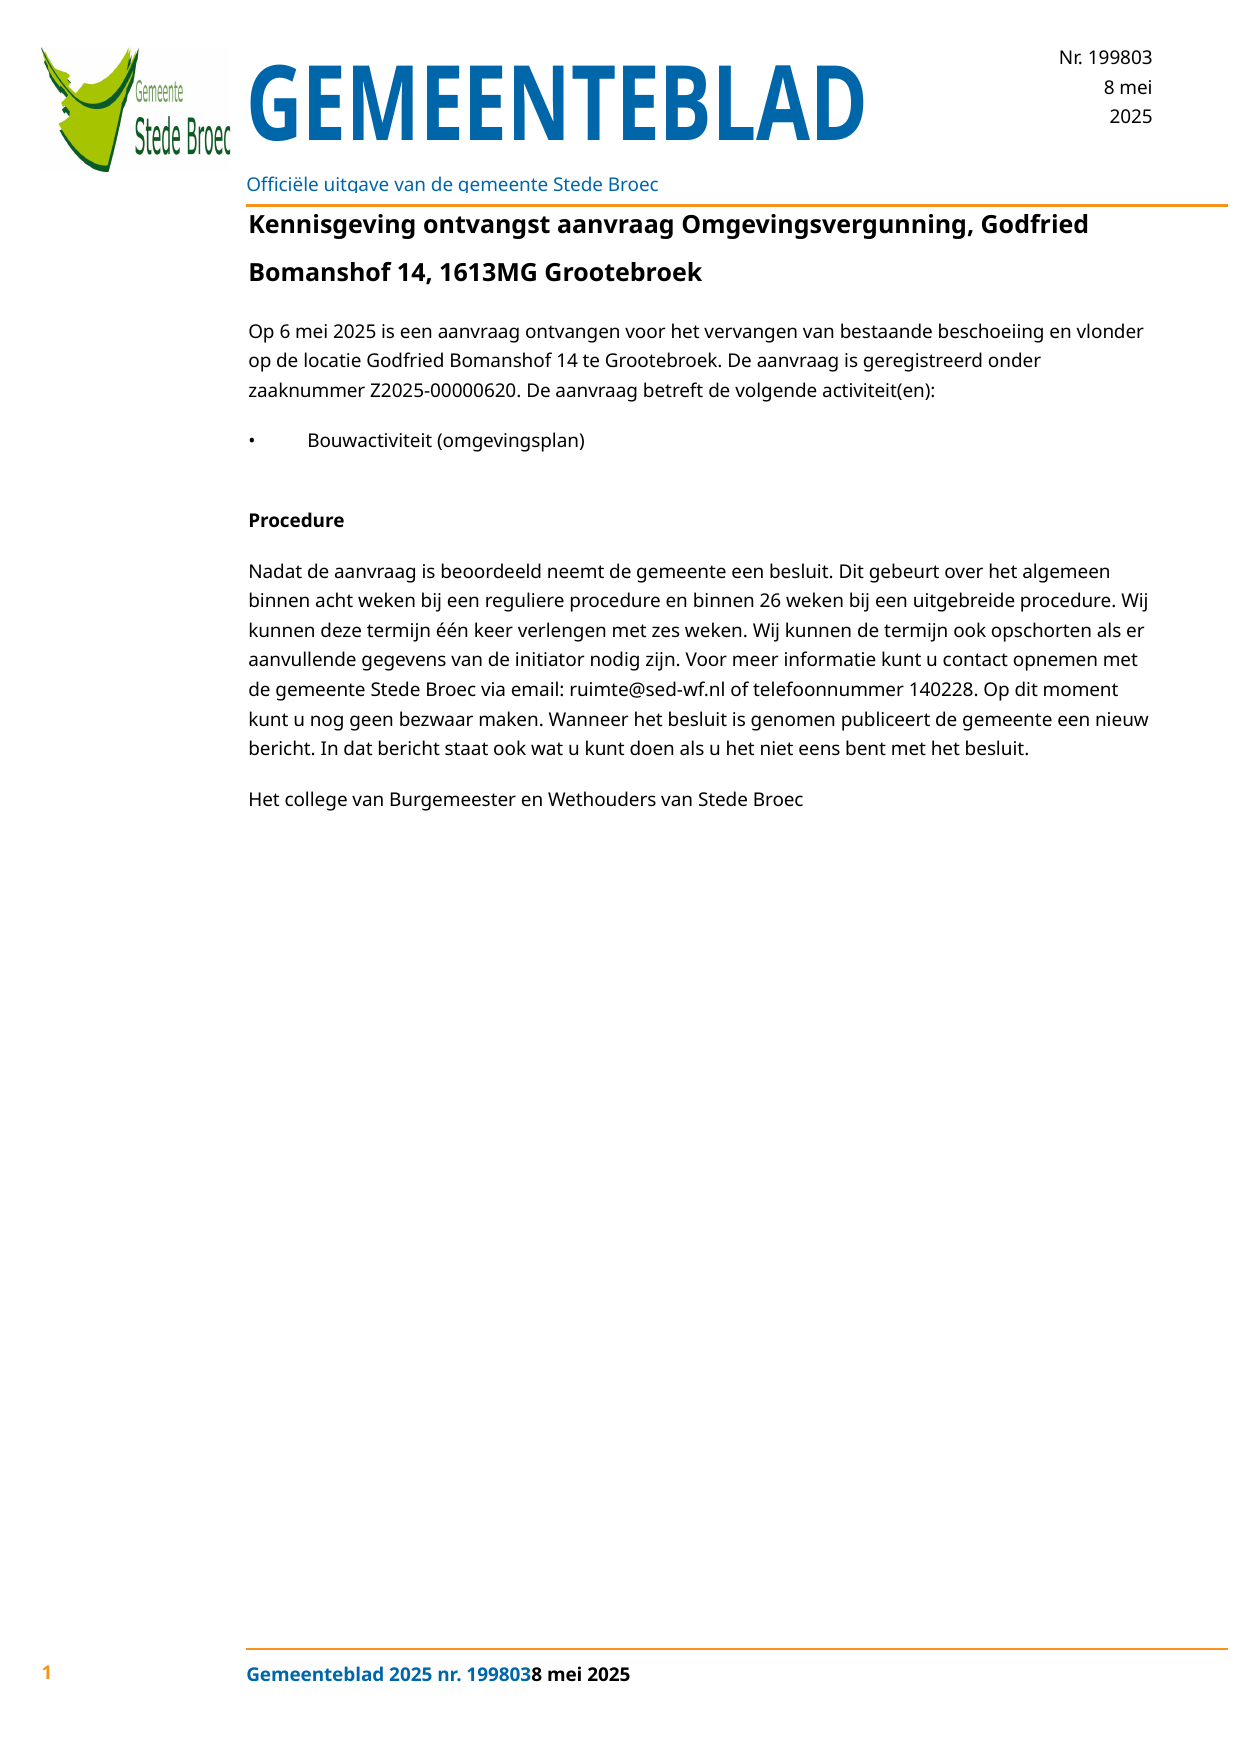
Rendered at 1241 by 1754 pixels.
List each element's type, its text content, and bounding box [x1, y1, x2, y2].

list Bouwactiviteit (omgevingsplan) [248, 427, 1152, 453]
text Nadat de aanvraag is beoordeeld neemt de gemeente een besluit. Dit gebeurt over het algemeen binnen acht weken bij een reguliere procedure en binnen 26 weken bij een uitgebreide procedure. Wij kunnen deze termijn één keer verlengen met zes weken. Wij kunnen de termijn ook opschorten als er aanvullende gegevens van de initiator nodig zijn. Voor meer informatie kunt u contact opnemen met de gemeente Stede Broec via email: ruimte@sed-wf.nl of telefoonnummer 140228. Op dit moment kunt u nog geen bezwaar maken. Wanneer het besluit is genomen publiceert de gemeente een nieuw bericht. In dat bericht staat ook wat u kunt doen als u het niet eens bent met het besluit. [248, 558, 1152, 761]
picture [41, 47, 231, 172]
text Procedure [248, 507, 1152, 533]
text Kennisgeving ontvangst aanvraag Omgevingsvergunning, Godfried Bomanshof 14, 1613MG Grootebroek [248, 207, 1152, 288]
text Het college van Burgemeester en Wethouders van Stede Broec [248, 786, 1152, 812]
text Op 6 mei 2025 is een aanvraag ontvangen voor het vervangen van bestaande beschoeiing en vlonder op de locatie Godfried Bomanshof 14 te Grootebroek. De aanvraag is geregistreerd onder zaaknummer Z2025-00000620. De aanvraag betreft de volgende activiteit(en): [248, 318, 1152, 403]
